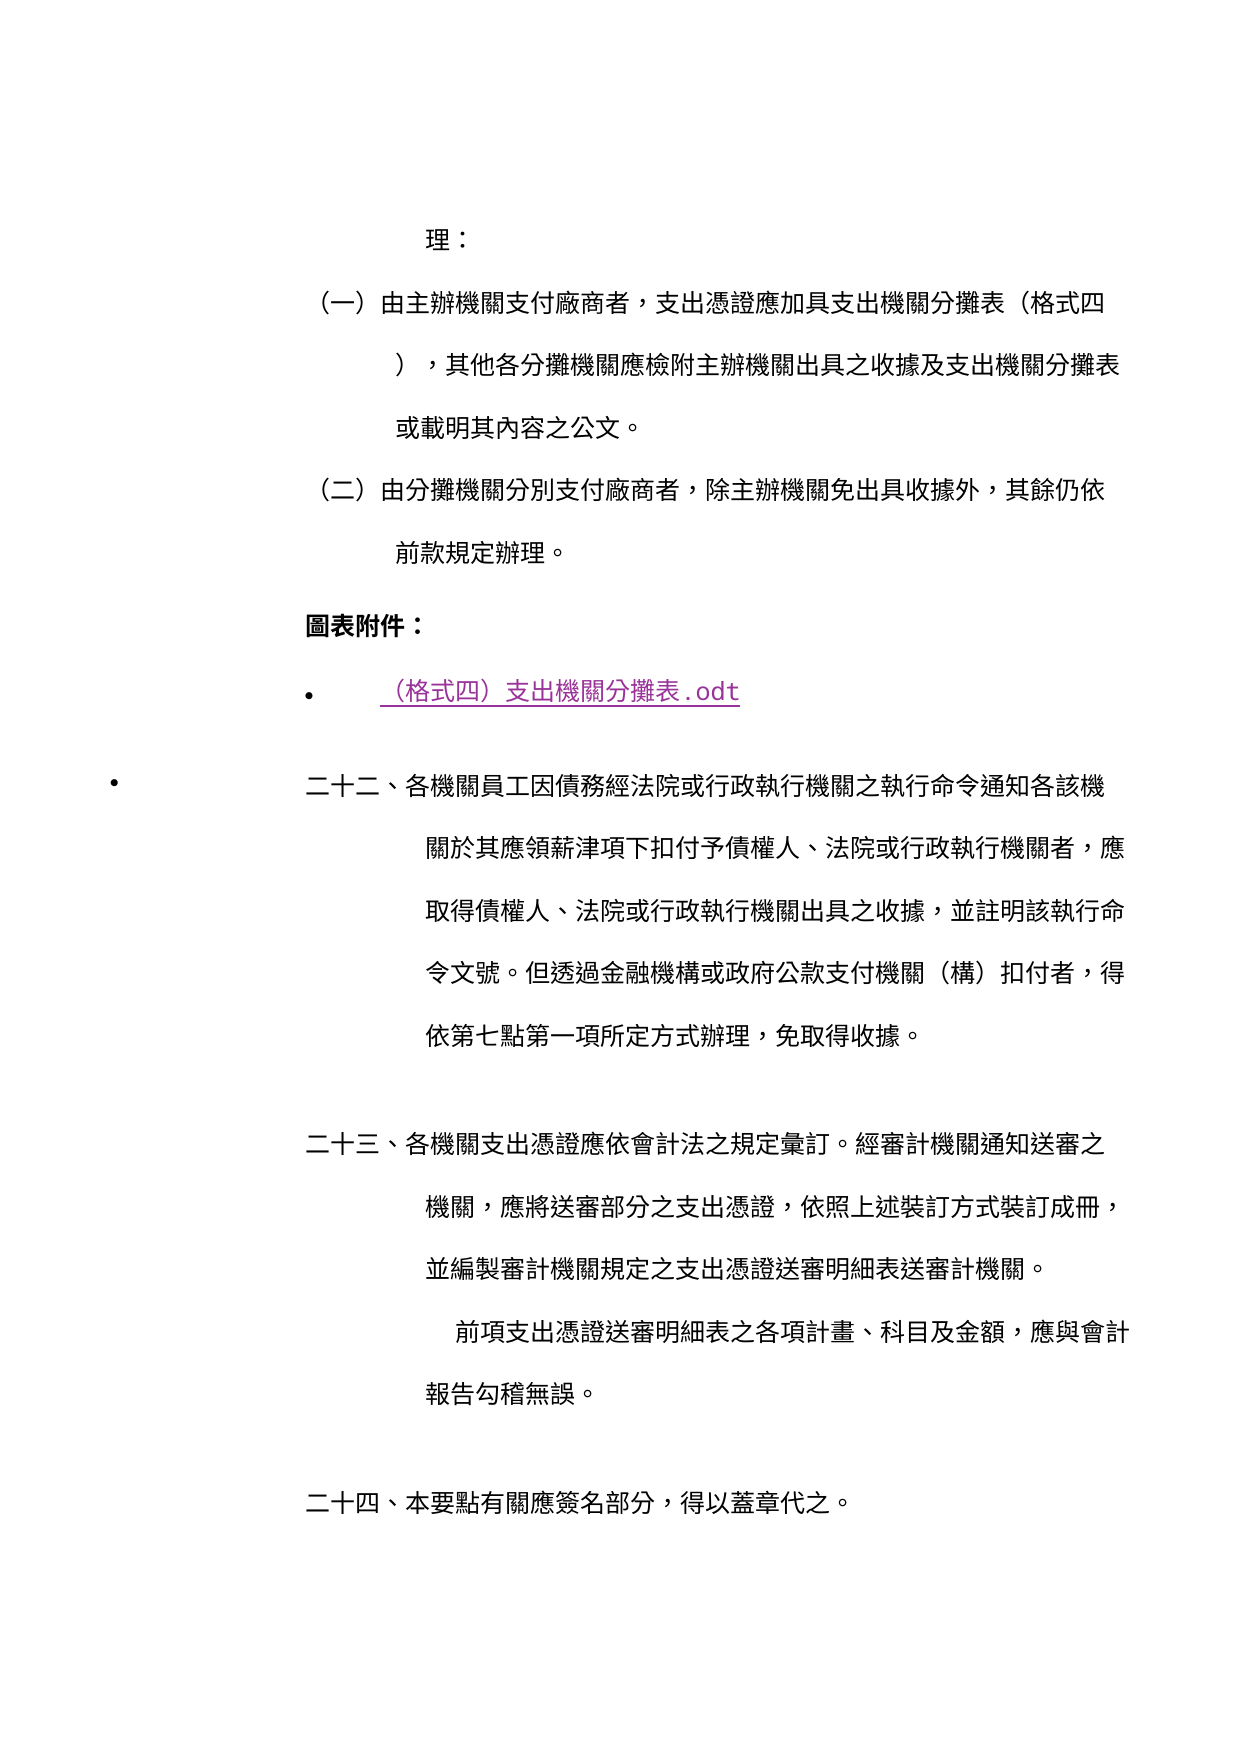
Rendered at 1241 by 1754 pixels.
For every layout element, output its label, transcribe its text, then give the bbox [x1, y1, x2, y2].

table_cell 二十三、各機關支出憑證應依會計法之規定彙訂。經審計機關通知送審之 機關，應將送審部分之支出憑證，依照上述裝訂方式裝訂成冊， 並編製審計機關規定之支出憑證送審明細表送審計機關。 前項支出憑證送審明細表之各項計畫、科目及金額，應與會計 報告勾稽無誤。 [293, 1078, 1190, 1437]
table_cell [98, 174, 293, 720]
table_cell 二十二、各機關員工因債務經法院或行政執行機關之執行命令通知各該機 關於其應領薪津項下扣付予債權人、法院或行政執行機關者，應 取得債權人、法院或行政執行機關出具之收據，並註明該執行命 令文號。但透過金融機構或政府公款支付機關（構）扣付者，得 依第七點第一項所定方式辦理，免取得收據。 [293, 720, 1190, 1078]
table_cell 理： （一）由主辦機關支付廠商者，支出憑證應加具支出機關分攤表（格式四 ），其他各分攤機關應檢附主辦機關出具之收據及支出機關分攤表 或載明其內容之公文。 （二）由分攤機關分別支付廠商者，除主辦機關免出具收據外，其餘仍依 前款規定辦理。 圖表附件： （格式四）支出機關分攤表.odt [293, 174, 1190, 720]
table_cell 二十四、本要點有關應簽名部分，得以蓋章代之。 [293, 1437, 1190, 1545]
table_cell [98, 1078, 293, 1437]
table_cell [98, 1437, 293, 1545]
table_cell [98, 720, 293, 1078]
